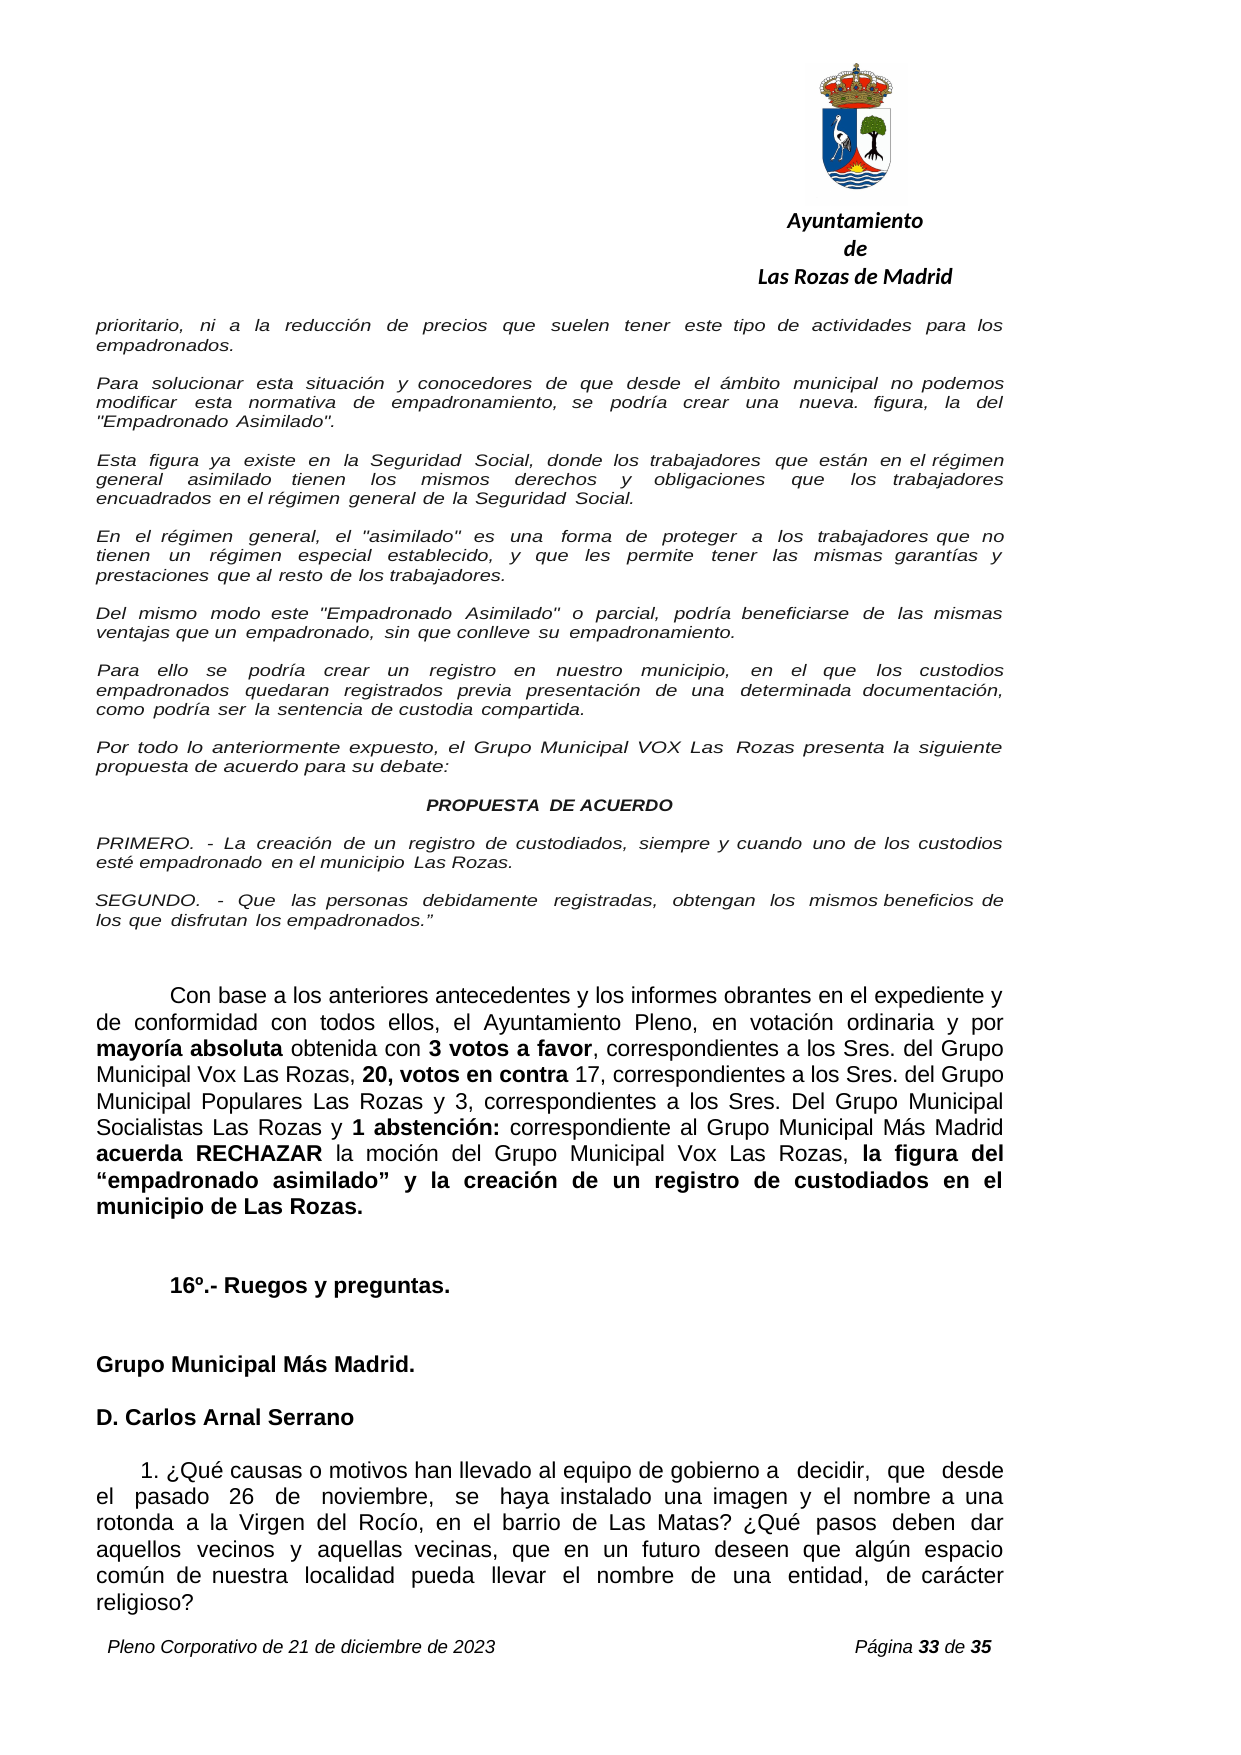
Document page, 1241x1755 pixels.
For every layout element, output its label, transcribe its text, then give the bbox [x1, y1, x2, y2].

text En el régimen general, el "asimilado" es una forma de proteger a los trabajadores que no tienen un régimen especial establecido, y que les permite tener las mismas garantías y prestaciones que al resto de los trabajadores. [96, 527, 1004, 584]
text Grupo Municipal Más Madrid. [96, 1351, 1004, 1378]
text 16º.- Ruegos y preguntas. [96, 1272, 1004, 1298]
text PRIMERO. - La creación de un registro de custodiados, siempre y cuando uno de los custodios esté empadronado en el municipio Las Rozas. [96, 834, 1004, 872]
text Esta figura ya existe en la Seguridad Social, donde los trabajadores que están en el régimen general asimilado tienen los mismos derechos y obligaciones que los trabajadores encuadrados en el régimen general de la Seguridad Social. [96, 450, 1004, 508]
text PROPUESTA DE ACUERDO [96, 795, 1004, 814]
text Con base a los anteriores antecedentes y los informes obrantes en el expediente y de conformidad con todos ellos, el Ayuntamiento Pleno, en votación ordinaria y por mayoría absoluta obtenida con 3 votos a favor, correspondientes a los Sres. del Grupo Municipal Vox Las Rozas, 20, votos en contra 17, correspondientes a los Sres. del Grupo Municipal Populares Las Rozas y 3, correspondientes a los Sres. Del Grupo Municipal Socialistas Las Rozas y 1 abstención: correspondiente al Grupo Municipal Más Madrid acuerda RECHAZAR la moción del Grupo Municipal Vox Las Rozas, la figura del “empadronado asimilado” y la creación de un registro de custodiados en el municipio de Las Rozas. [96, 982, 1004, 1219]
text SEGUNDO. - Que las personas debidamente registradas, obtengan los mismos beneficios de los que disfrutan los empadronados.” [95, 891, 1004, 929]
text Por todo lo anteriormente expuesto, el Grupo Municipal VOX Las Rozas presenta la siguiente propuesta de acuerdo para su debate: [96, 738, 1004, 776]
text 1. ¿Qué causas o motivos han llevado al equipo de gobierno a decidir, que desde el pasado 26 de noviembre, se haya instalado una imagen y el nombre a una rotonda a la Virgen del Rocío, en el barrio de Las Matas? ¿Qué pasos deben dar aquellos vecinos y aquellas vecinas, que en un futuro deseen que algún espacio común de nuestra localidad pueda llevar el nombre de una entidad, de carácter religioso? [96, 1457, 1004, 1615]
text Del mismo modo este "Empadronado Asimilado" o parcial, podría beneficiarse de las mismas ventajas que un empadronado, sin que conlleve su empadronamiento. [96, 604, 1004, 642]
text prioritario, ni a la reducción de precios que suelen tener este tipo de actividades para los empadronados. [96, 316, 1004, 354]
text Para solucionar esta situación y conocedores de que desde el ámbito municipal no podemos modificar esta normativa de empadronamiento, se podría crear una nueva. figura, la del "Empadronado Asimilado". [96, 374, 1004, 431]
text Para ello se podría crear un registro en nuestro municipio, en el que los custodios empadronados quedaran registrados previa presentación de una determinada documentación, como podría ser la sentencia de custodia compartida. [96, 661, 1004, 719]
text D. Carlos Arnal Serrano [96, 1404, 1004, 1430]
